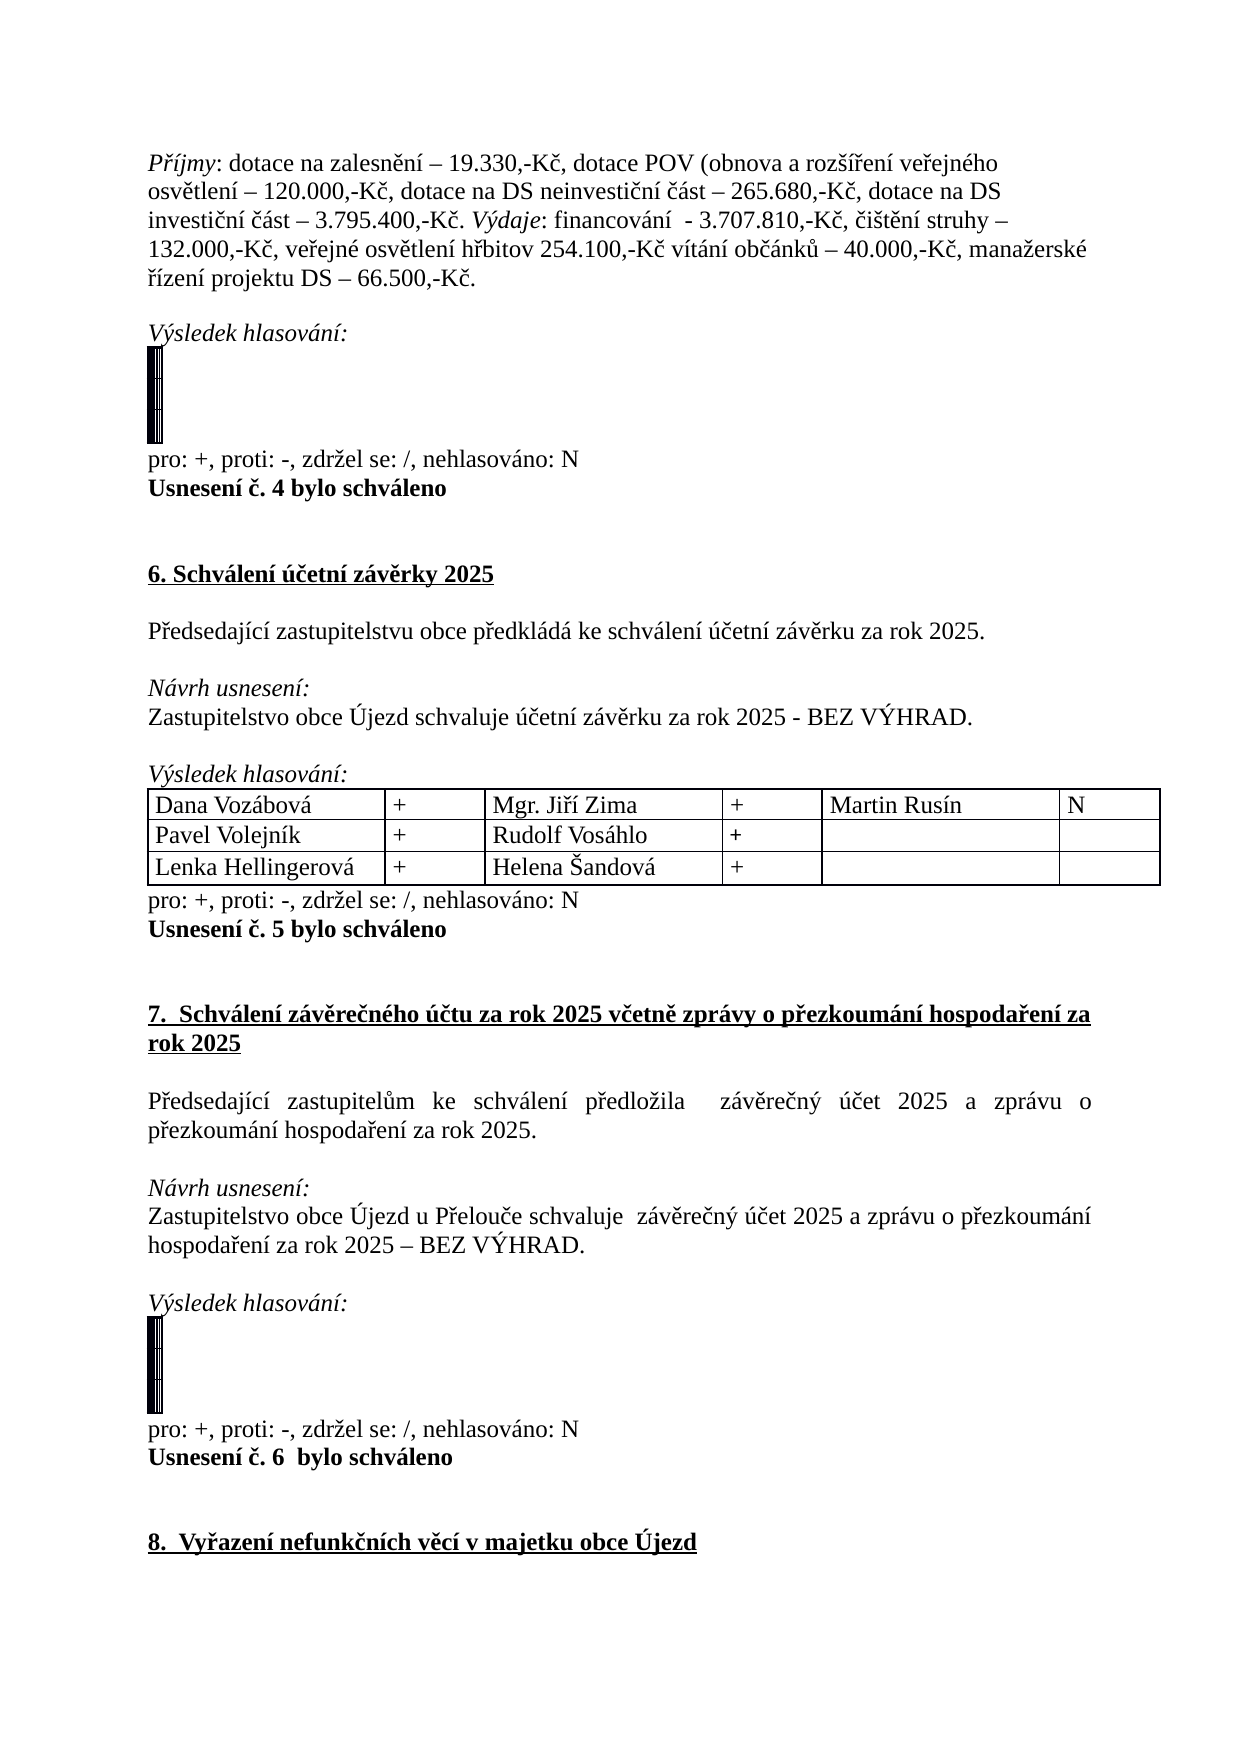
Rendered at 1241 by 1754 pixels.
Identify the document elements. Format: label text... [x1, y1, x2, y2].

table_header Martin Rusín [823, 790, 1059, 819]
text Usnesení č. 6 bylo schváleno [148, 1442, 1093, 1471]
text Výsledek hlasování: [148, 1288, 1093, 1316]
text Příjmy: dotace na zalesnění – 19.330,-Kč, dotace POV (obnova a rozšíření veřejného osvětlení – 120.000,-Kč, dotace na DS neinvestiční část – 265.680,-Kč, dotace na DS investiční část – 3.795.400,-Kč. Výdaje: financování - 3.707.810,-Kč, čištění struhy – 132.000,-Kč, veřejné osvětlení hřbitov 254.100,-Kč vítání občánků – 40.000,-Kč, manažerské řízení projektu DS – 66.500,-Kč. [148, 148, 1093, 291]
text pro: +, proti: -, zdržel se: /, nehlasováno: N [148, 886, 1093, 914]
text Usnesení č. 5 bylo schváleno [148, 914, 1093, 943]
text Návrh usnesení: [148, 1173, 1093, 1201]
table_cell + [386, 820, 484, 851]
table_cell + [723, 852, 821, 883]
table_header Dana Vozábová [149, 790, 384, 819]
text pro: +, proti: -, zdržel se: /, nehlasováno: N [148, 1414, 1093, 1442]
text Návrh usnesení: [148, 673, 1093, 702]
text Výsledek hlasování: [148, 759, 1093, 788]
table_cell Pavel Volejník [149, 820, 384, 851]
table_header Mgr. Jiří Zima [486, 790, 722, 819]
text 8. Vyřazení nefunkčních věcí v majetku obce Újezd [148, 1527, 1093, 1556]
text Zastupitelstvo obce Újezd schvaluje účetní závěrku za rok 2025 - BEZ VÝHRAD. [148, 702, 1093, 731]
text 7. Schválení závěrečného účtu za rok 2025 včetně zprávy o přezkoumání hospodaření za rok 2025 [148, 999, 1093, 1057]
table_cell [1060, 820, 1159, 851]
text Předsedající zastupitelům ke schválení předložila závěrečný účet 2025 a zprávu o přezkoumání hospodaření za rok 2025. [148, 1086, 1093, 1144]
table_header N [1060, 790, 1159, 819]
table_cell + [723, 820, 821, 851]
table_cell Rudolf Vosáhlo [486, 820, 722, 851]
text Předsedající zastupitelstvu obce předkládá ke schválení účetní závěrku za rok 2025. [148, 616, 1093, 645]
table_cell Helena Šandová [486, 852, 722, 883]
text pro: +, proti: -, zdržel se: /, nehlasováno: N [148, 444, 1093, 473]
table_cell [823, 852, 1059, 883]
table_cell + [386, 852, 484, 883]
table_header + [723, 790, 821, 819]
table_cell Lenka Hellingerová [149, 852, 384, 883]
text Zastupitelstvo obce Újezd u Přelouče schvaluje závěrečný účet 2025 a zprávu o přezkoumání hospodaření za rok 2025 – BEZ VÝHRAD. [148, 1201, 1093, 1259]
text Usnesení č. 4 bylo schváleno [148, 473, 1093, 501]
text 6. Schválení účetní závěrky 2025 [148, 559, 1093, 588]
text Výsledek hlasování: [148, 318, 1093, 346]
table_cell [1060, 852, 1159, 883]
table_header + [386, 790, 484, 819]
table_cell [823, 820, 1059, 851]
